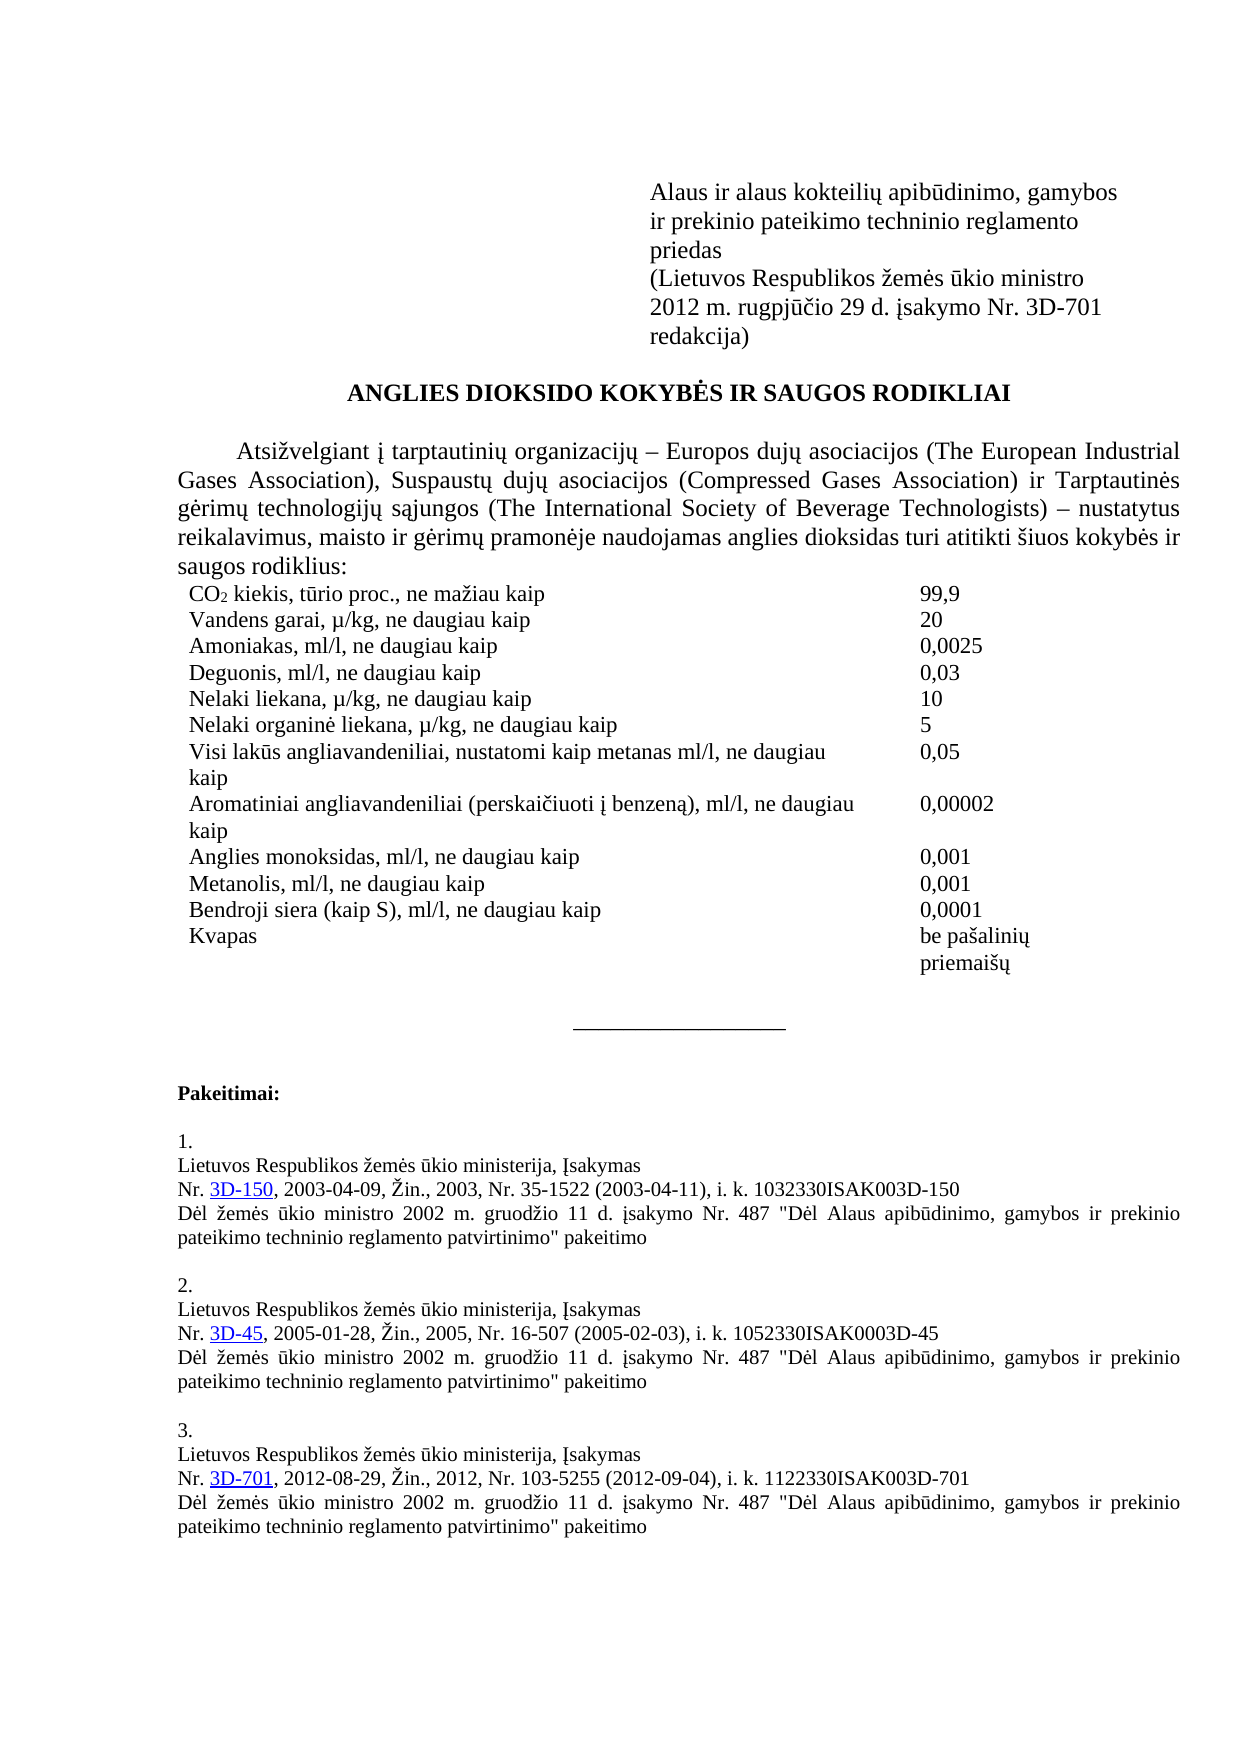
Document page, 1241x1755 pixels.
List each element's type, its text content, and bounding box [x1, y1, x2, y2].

table_header 99,9 [870, 580, 1122, 606]
text Alaus ir alaus kokteilių apibūdinimo, gamybos [649, 177, 1181, 206]
text 2012 m. rugpjūčio 29 d. įsakymo Nr. 3D-701 redakcija) [649, 292, 1181, 350]
text Lietuvos Respublikos žemės ūkio ministerija, Įsakymas [177, 1297, 1181, 1321]
text Lietuvos Respublikos žemės ūkio ministerija, Įsakymas [177, 1442, 1181, 1466]
text Nr. 3D-45, 2005-01-28, Žin., 2005, Nr. 16-507 (2005-02-03), i. k. 1052330ISAK0003D-45 [177, 1321, 1181, 1345]
table_cell 0,00002 [870, 791, 1122, 843]
table_cell Nelaki organinė liekana, µ/kg, ne daugiau kaip [177, 711, 870, 738]
table_cell Anglies monoksidas, ml/l, ne daugiau kaip [177, 843, 870, 869]
table_cell 10 [870, 685, 1122, 711]
text Atsižvelgiant į tarptautinių organizacijų – Europos dujų asociacijos (The European Industrial Gases Association), Suspaustų dujų asociacijos (Compressed Gases Association) ir Tarptautinės gėrimų technologijų sąjungos (The International Society of Beverage Technologists) – nustatytus reikalavimus, maisto ir gėrimų pramonėje naudojamas anglies dioksidas turi atitikti šiuos kokybės ir saugos rodiklius: [177, 436, 1181, 580]
text _________________ [177, 1004, 1181, 1032]
table_cell 0,03 [870, 659, 1122, 685]
table_cell Amoniakas, ml/l, ne daugiau kaip [177, 633, 870, 659]
text Lietuvos Respublikos žemės ūkio ministerija, Įsakymas [177, 1153, 1181, 1177]
text ANGLIES DIOKSIDO KOKYBĖS IR SAUGOS RODIKLIAI [177, 378, 1181, 407]
table_cell 0,001 [870, 843, 1122, 869]
text ir prekinio pateikimo techninio reglamento [649, 206, 1181, 235]
table_cell 20 [870, 606, 1122, 632]
table_cell Deguonis, ml/l, ne daugiau kaip [177, 659, 870, 685]
text 2. [177, 1273, 1181, 1297]
text Dėl žemės ūkio ministro 2002 m. gruodžio 11 d. įsakymo Nr. 487 "Dėl Alaus apibūdinimo, gamybos ir prekinio pateikimo techninio reglamento patvirtinimo" pakeitimo [177, 1345, 1181, 1393]
text Nr. 3D-701, 2012-08-29, Žin., 2012, Nr. 103-5255 (2012-09-04), i. k. 1122330ISAK003D-701 [177, 1466, 1181, 1490]
table_cell Bendroji siera (kaip S), ml/l, ne daugiau kaip [177, 896, 870, 922]
table_cell 5 [870, 711, 1122, 738]
text Dėl žemės ūkio ministro 2002 m. gruodžio 11 d. įsakymo Nr. 487 "Dėl Alaus apibūdinimo, gamybos ir prekinio pateikimo techninio reglamento patvirtinimo" pakeitimo [177, 1201, 1181, 1249]
text 3. [177, 1417, 1181, 1442]
table_cell 0,0025 [870, 633, 1122, 659]
table_cell Nelaki liekana, µ/kg, ne daugiau kaip [177, 685, 870, 711]
table_cell 0,001 [870, 870, 1122, 896]
table_cell Kvapas [177, 922, 870, 975]
table_cell Metanolis, ml/l, ne daugiau kaip [177, 870, 870, 896]
table_cell Visi lakūs angliavandeniliai, nustatomi kaip metanas ml/l, ne daugiau kaip [177, 738, 870, 791]
table_cell Vandens garai, µ/kg, ne daugiau kaip [177, 606, 870, 632]
text priedas [649, 235, 1181, 263]
table_cell be pašalinių priemaišų [870, 922, 1122, 975]
table_cell Aromatiniai angliavandeniliai (perskaičiuoti į benzeną), ml/l, ne daugiau kaip [177, 791, 870, 843]
table_cell 0,05 [870, 738, 1122, 791]
text Nr. 3D-150, 2003-04-09, Žin., 2003, Nr. 35-1522 (2003-04-11), i. k. 1032330ISAK003D-150 [177, 1177, 1181, 1201]
text 1. [177, 1129, 1181, 1153]
table_header CO2 kiekis, tūrio proc., ne mažiau kaip [177, 580, 870, 606]
table_cell 0,0001 [870, 896, 1122, 922]
text Dėl žemės ūkio ministro 2002 m. gruodžio 11 d. įsakymo Nr. 487 "Dėl Alaus apibūdinimo, gamybos ir prekinio pateikimo techninio reglamento patvirtinimo" pakeitimo [177, 1490, 1181, 1538]
text Pakeitimai: [177, 1081, 1181, 1105]
text (Lietuvos Respublikos žemės ūkio ministro [649, 263, 1181, 292]
